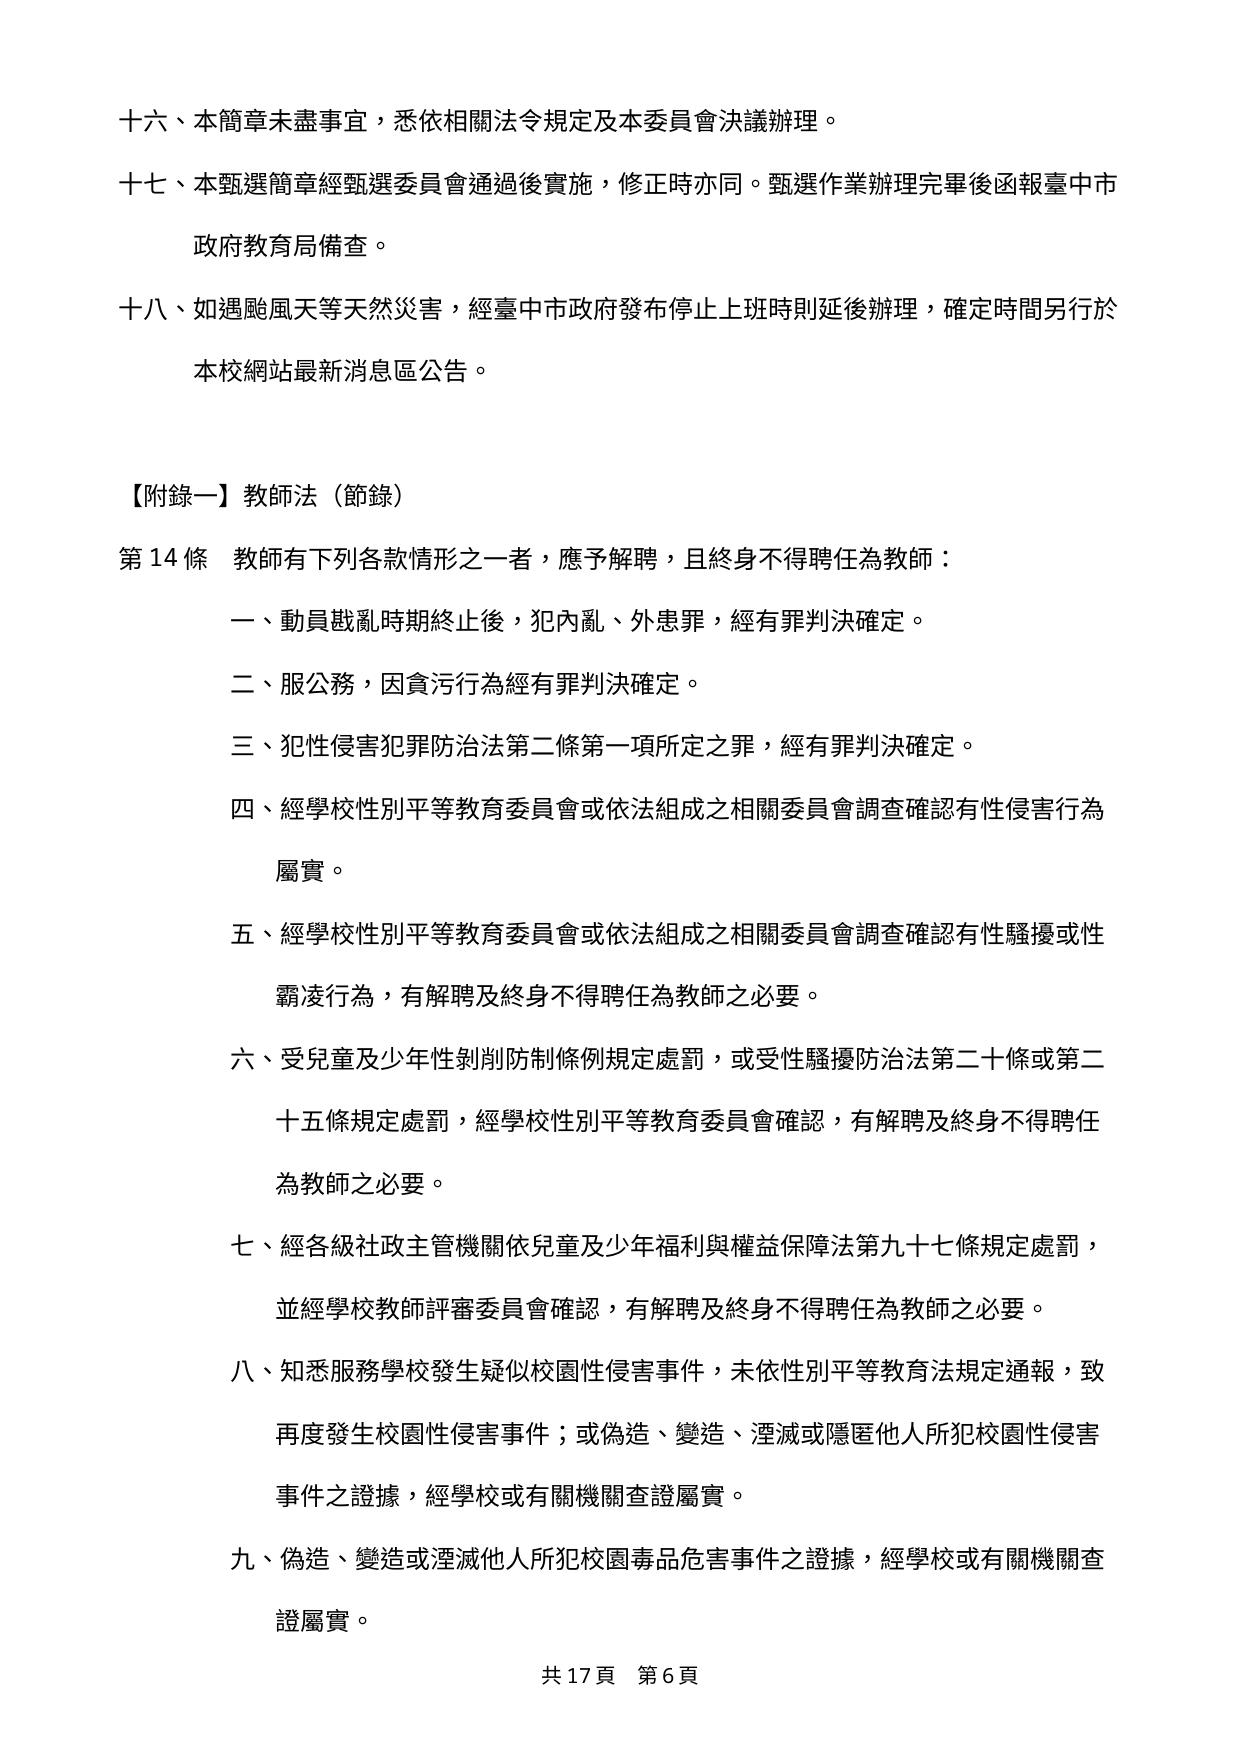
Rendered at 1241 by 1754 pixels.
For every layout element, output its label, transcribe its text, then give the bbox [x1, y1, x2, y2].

text 一、動員戡亂時期終止後，犯內亂、外患罪，經有罪判決確定。 [231, 578, 1122, 641]
text 六、受兒童及少年性剝削防制條例規定處罰，或受性騷擾防治法第二十條或第二十五條規定處罰，經學校性別平等教育委員會確認，有解聘及終身不得聘任為教師之必要。 [231, 1016, 1122, 1203]
text 八、知悉服務學校發生疑似校園性侵害事件，未依性別平等教育法規定通報，致再度發生校園性侵害事件；或偽造、變造、湮滅或隱匿他人所犯校園性侵害事件之證據，經學校或有關機關查證屬實。 [231, 1328, 1122, 1516]
text 十六、本簡章未盡事宜，悉依相關法令規定及本委員會決議辦理。 [118, 78, 1122, 141]
text 第14條 教師有下列各款情形之一者，應予解聘，且終身不得聘任為教師： [118, 516, 1122, 578]
text 五、經學校性別平等教育委員會或依法組成之相關委員會調查確認有性騷擾或性霸凌行為，有解聘及終身不得聘任為教師之必要。 [231, 891, 1122, 1016]
text 三、犯性侵害犯罪防治法第二條第一項所定之罪，經有罪判決確定。 [231, 703, 1122, 766]
text 九、偽造、變造或湮滅他人所犯校園毒品危害事件之證據，經學校或有關機關查證屬實。 [231, 1516, 1122, 1641]
text 二、服公務，因貪污行為經有罪判決確定。 [231, 641, 1122, 703]
text 七、經各級社政主管機關依兒童及少年福利與權益保障法第九十七條規定處罰，並經學校教師評審委員會確認，有解聘及終身不得聘任為教師之必要。 [231, 1203, 1122, 1328]
text 【附錄一】教師法（節錄） [118, 453, 1122, 516]
text 十八、如遇颱風天等天然災害，經臺中市政府發布停止上班時則延後辦理，確定時間另行於本校網站最新消息區公告。 [118, 266, 1122, 391]
text 四、經學校性別平等教育委員會或依法組成之相關委員會調查確認有性侵害行為屬實。 [231, 766, 1122, 891]
text 十七、本甄選簡章經甄選委員會通過後實施，修正時亦同。甄選作業辦理完畢後函報臺中市政府教育局備查。 [118, 141, 1122, 266]
